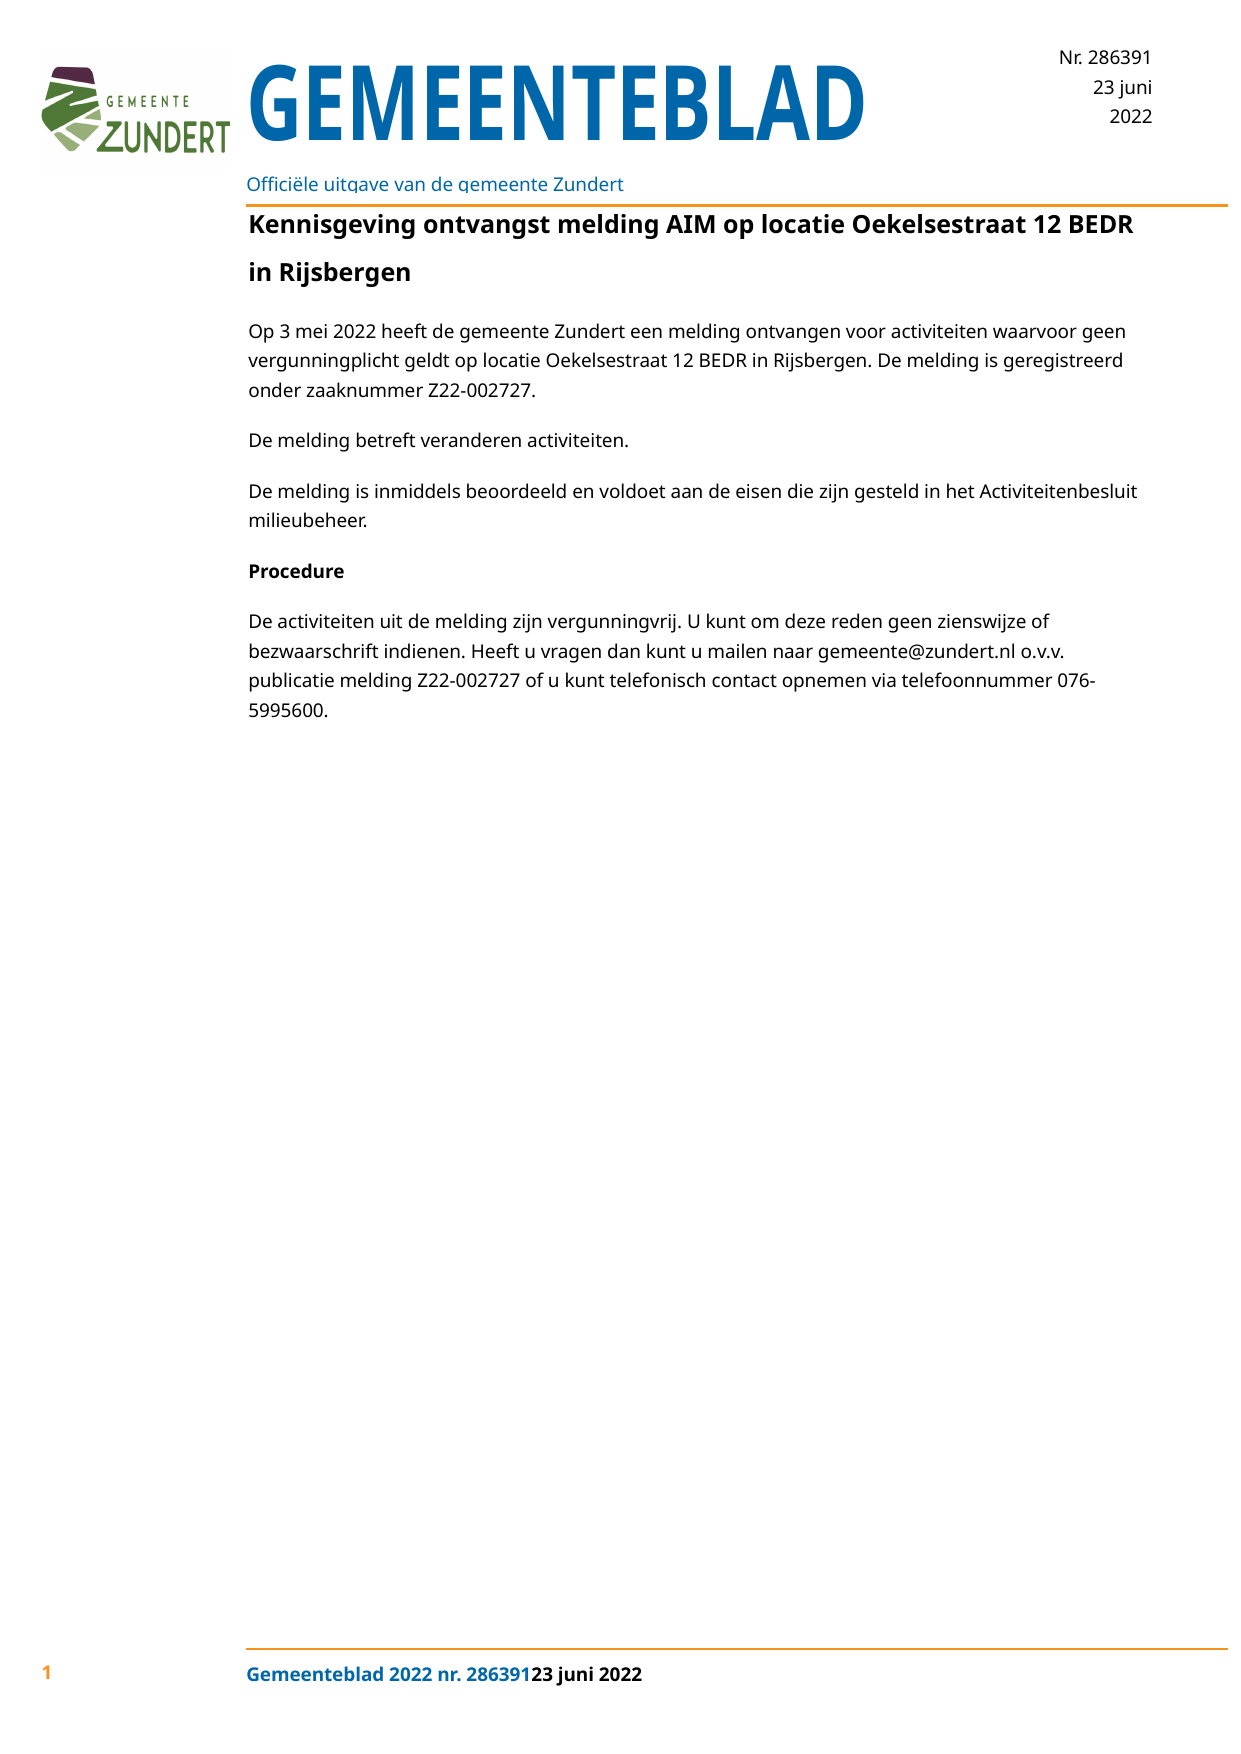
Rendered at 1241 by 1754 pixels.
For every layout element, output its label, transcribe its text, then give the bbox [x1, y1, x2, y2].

text Kennisgeving ontvangst melding AIM op locatie Oekelsestraat 12 BEDR in Rijsbergen [248, 207, 1152, 288]
text De melding betreft veranderen activiteiten. [248, 427, 1152, 453]
text De melding is inmiddels beoordeeld en voldoet aan de eisen die zijn gesteld in het Activiteitenbesluit milieubeheer. [248, 478, 1152, 533]
text De activiteiten uit de melding zijn vergunningvrij. U kunt om deze reden geen zienswijze of bezwaarschrift indienen. Heeft u vragen dan kunt u mailen naar gemeente@zundert.nl o.v.v. publicatie melding Z22-002727 of u kunt telefonisch contact opnemen via telefoonnummer 076-5995600. [248, 608, 1152, 723]
text Op 3 mei 2022 heeft de gemeente Zundert een melding ontvangen voor activiteiten waarvoor geen vergunningplicht geldt op locatie Oekelsestraat 12 BEDR in Rijsbergen. De melding is geregistreerd onder zaaknummer Z22-002727. [248, 318, 1152, 403]
text Procedure [248, 558, 1152, 584]
picture [41, 47, 231, 172]
